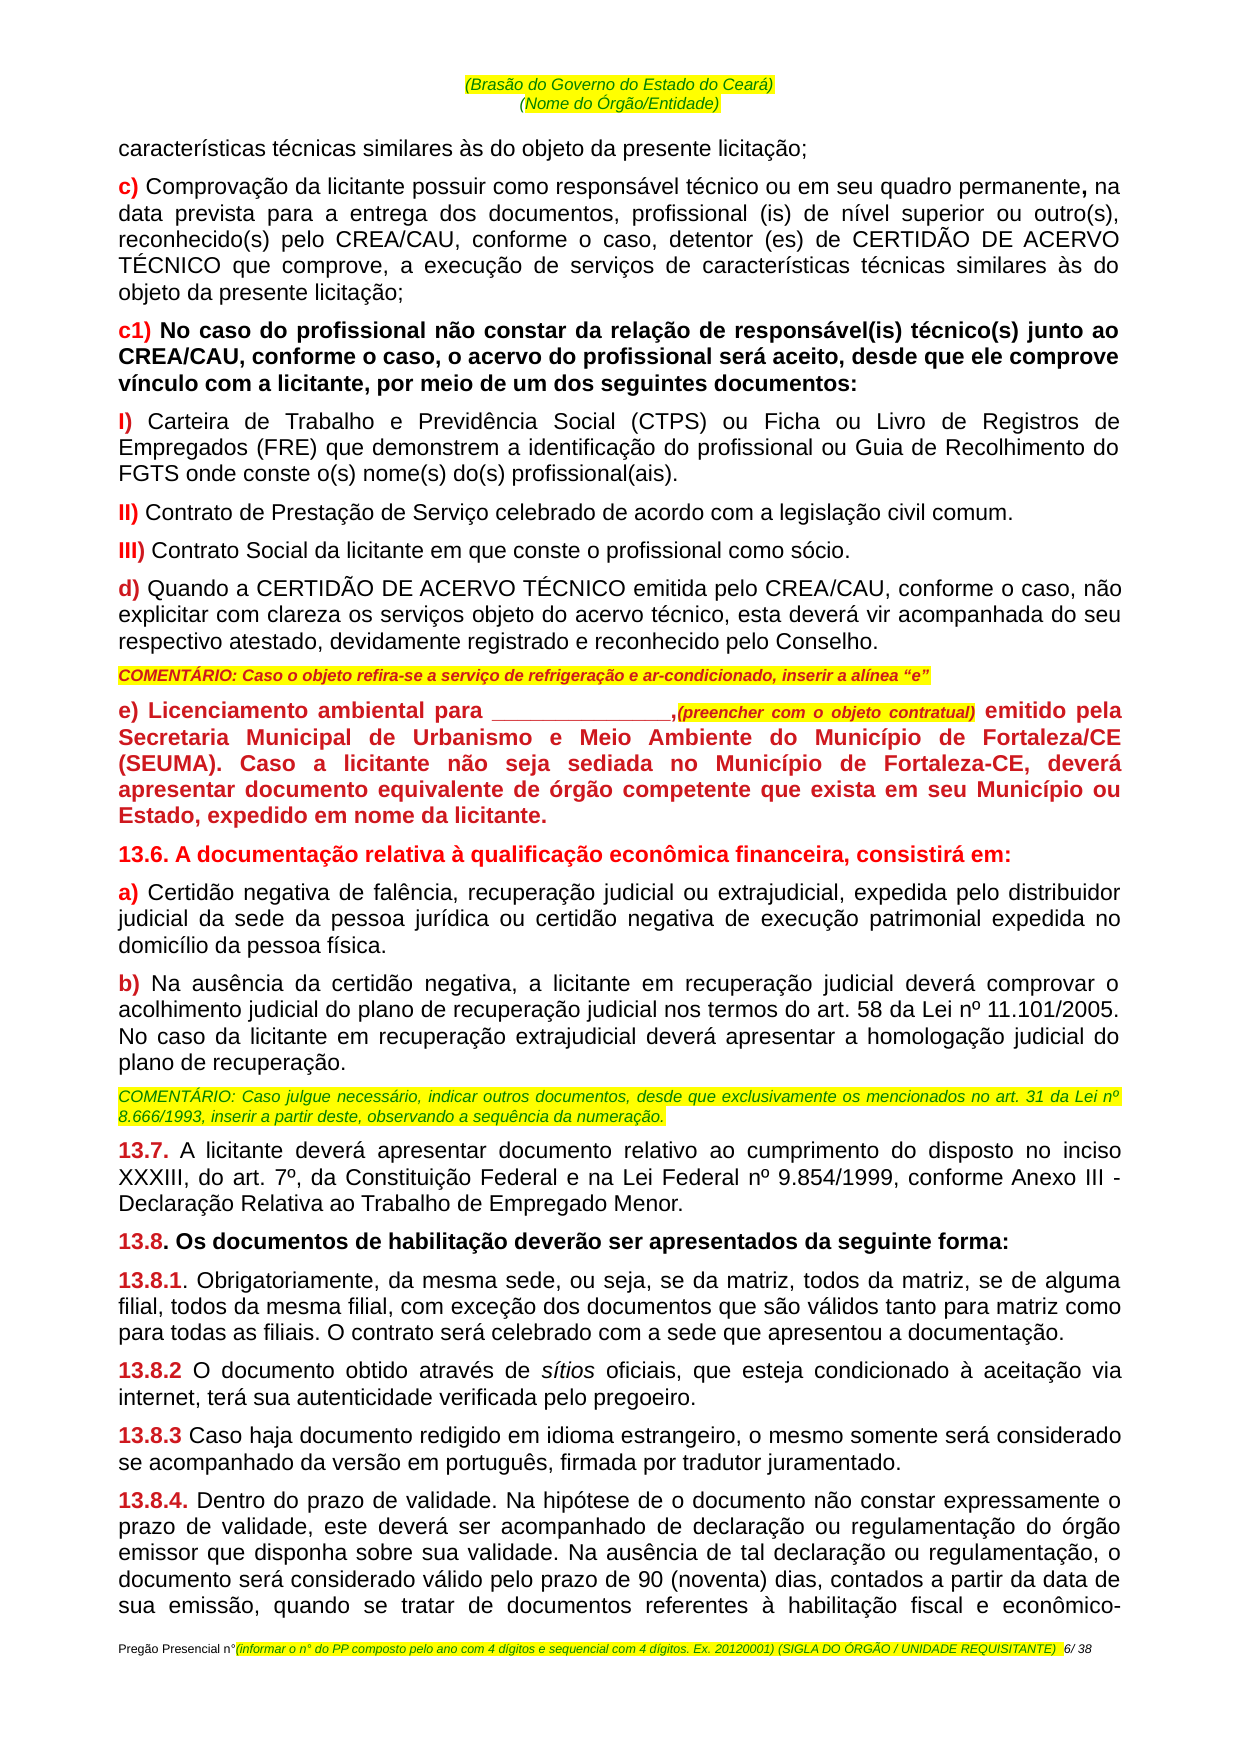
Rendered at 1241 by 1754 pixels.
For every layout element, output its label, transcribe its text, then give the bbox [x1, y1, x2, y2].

text 13.8.4. Dentro do prazo de validade. Na hipótese de o documento não constar expressamente o prazo de validade, este deverá ser acompanhado de declaração ou regulamentação do órgão emissor que disponha sobre sua validade. Na ausência de tal declaração ou regulamentação, o documento será considerado válido pelo prazo de 90 (noventa) dias, contados a partir da data de sua emissão, quando se tratar de documentos referentes à habilitação fiscal e econômico- [118, 1487, 1122, 1618]
text II) Contrato de Prestação de Serviço celebrado de acordo com a legislação civil comum. [118, 499, 1120, 525]
text b) Na ausência da certidão negativa, a licitante em recuperação judicial deverá comprovar o acolhimento judicial do plano de recuperação judicial nos termos do art. 58 da Lei nº 11.101/2005. No caso da licitante em recuperação extrajudicial deverá apresentar a homologação judicial do plano de recuperação. [118, 970, 1121, 1075]
text 13.8.3 Caso haja documento redigido em idioma estrangeiro, o mesmo somente será considerado se acompanhado da versão em português, firmada por tradutor juramentado. [118, 1422, 1122, 1475]
text 13.8.2 O documento obtido através de sítios oficiais, que esteja condicionado à aceitação via internet, terá sua autenticidade verificada pelo pregoeiro. [118, 1357, 1122, 1410]
text d) Quando a CERTIDÃO DE ACERVO TÉCNICO emitida pelo CREA/CAU, conforme o caso, não explicitar com clareza os serviços objeto do acervo técnico, esta deverá vir acompanhada do seu respectivo atestado, devidamente registrado e reconhecido pelo Conselho. [118, 575, 1122, 654]
text c1) No caso do profissional não constar da relação de responsável(is) técnico(s) junto ao CREA/CAU, conforme o caso, o acervo do profissional será aceito, desde que ele comprove vínculo com a licitante, por meio de um dos seguintes documentos: [118, 317, 1120, 396]
text características técnicas similares às do objeto da presente licitação; [118, 135, 1120, 161]
text 13.7. A licitante deverá apresentar documento relativo ao cumprimento do disposto no inciso XXXIII, do art. 7º, da Constituição Federal e na Lei Federal nº 9.854/1999, conforme Anexo III - Declaração Relativa ao Trabalho de Empregado Menor. [118, 1137, 1122, 1216]
text e) Licenciamento ambiental para ______________,(preencher com o objeto contratual) emitido pela Secretaria Municipal de Urbanismo e Meio Ambiente do Município de Fortaleza/CE (SEUMA). Caso a licitante não seja sediada no Município de Fortaleza-CE, deverá apresentar documento equivalente de órgão competente que exista em seu Município ou Estado, expedido em nome da licitante. [118, 697, 1122, 829]
text 13.8.1. Obrigatoriamente, da mesma sede, ou seja, se da matriz, todos da matriz, se de alguma filial, todos da mesma filial, com exceção dos documentos que são válidos tanto para matriz como para todas as filiais. O contrato será celebrado com a sede que apresentou a documentação. [118, 1267, 1122, 1346]
text 13.6. A documentação relativa à qualificação econômica financeira, consistirá em: [118, 841, 1122, 867]
text COMENTÁRIO: Caso julgue necessário, indicar outros documentos, desde que exclusivamente os mencionados no art. 31 da Lei nº 8.666/1993, inserir a partir deste, observando a sequência da numeração. [118, 1087, 1122, 1126]
text c) Comprovação da licitante possuir como responsável técnico ou em seu quadro permanente, na data prevista para a entrega dos documentos, profissional (is) de nível superior ou outro(s), reconhecido(s) pelo CREA/CAU, conforme o caso, detentor (es) de CERTIDÃO DE ACERVO TÉCNICO que comprove, a execução de serviços de características técnicas similares às do objeto da presente licitação; [118, 173, 1120, 305]
text I) Carteira de Trabalho e Previdência Social (CTPS) ou Ficha ou Livro de Registros de Empregados (FRE) que demonstrem a identificação do profissional ou Guia de Recolhimento do FGTS onde conste o(s) nome(s) do(s) profissional(ais). [118, 408, 1120, 487]
text III) Contrato Social da licitante em que conste o profissional como sócio. [118, 537, 1120, 563]
text a) Certidão negativa de falência, recuperação judicial ou extrajudicial, expedida pelo distribuidor judicial da sede da pessoa jurídica ou certidão negativa de execução patrimonial expedida no domicílio da pessoa física. [118, 879, 1122, 958]
text COMENTÁRIO: Caso o objeto refira-se a serviço de refrigeração e ar-condicionado, inserir a alínea “e” [118, 666, 1120, 685]
text 13.8. Os documentos de habilitação deverão ser apresentados da seguinte forma: [118, 1228, 1122, 1255]
